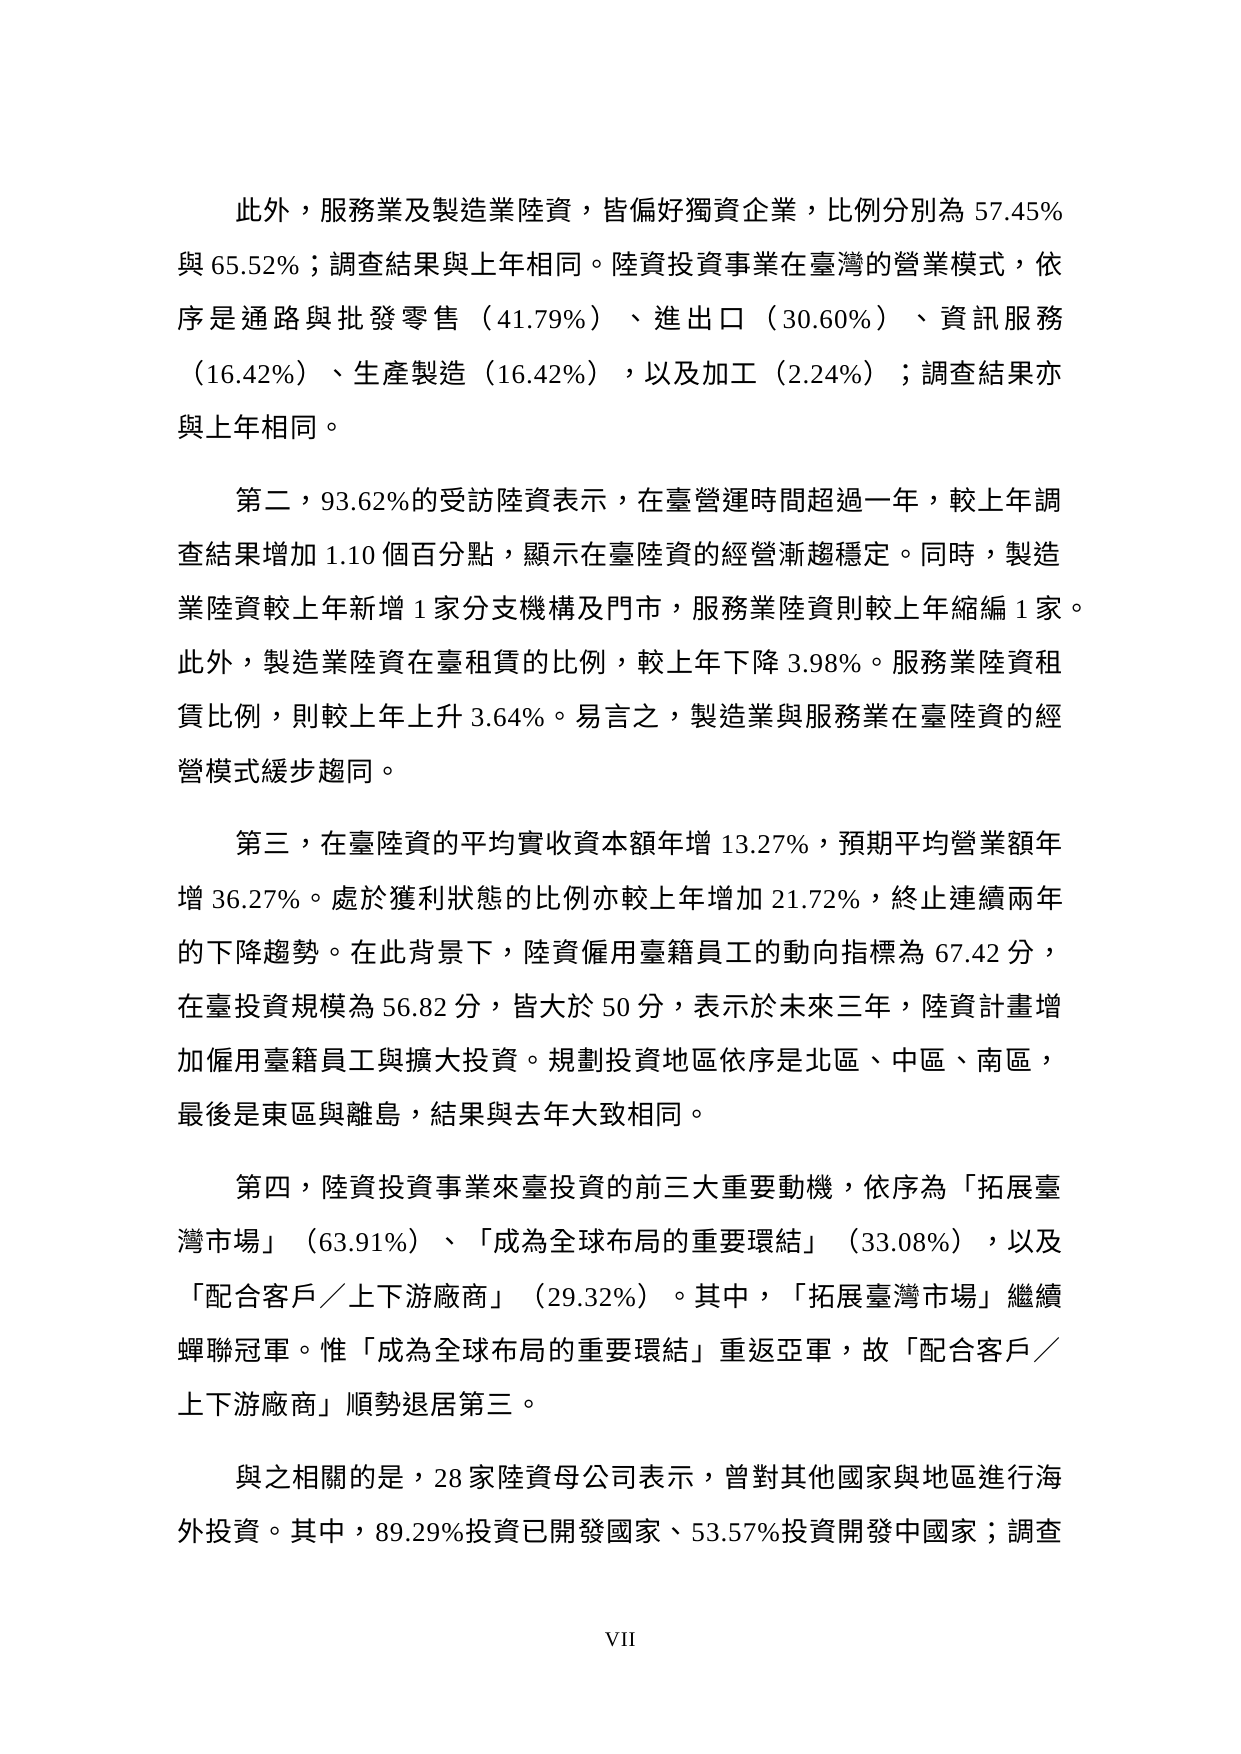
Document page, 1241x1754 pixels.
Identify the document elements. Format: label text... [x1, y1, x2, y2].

text 此外，服務業及製造業陸資，皆偏好獨資企業，比例分別為57.45%與65.52%；調查結果與上年相同。陸資投資事業在臺灣的營業模式，依序是通路與批發零售（41.79%）、進出口（30.60%）、資訊服務（16.42%）、生產製造（16.42%），以及加工（2.24%）；調查結果亦與上年相同。 [177, 177, 1063, 448]
text 與之相關的是，28家陸資母公司表示，曾對其他國家與地區進行海外投資。其中，89.29%投資已開發國家、53.57%投資開發中國家；調查 [177, 1444, 1063, 1552]
text 第三，在臺陸資的平均實收資本額年增13.27%，預期平均營業額年增36.27%。處於獲利狀態的比例亦較上年增加21.72%，終止連續兩年的下降趨勢。在此背景下，陸資僱用臺籍員工的動向指標為67.42分，在臺投資規模為56.82分，皆大於50分，表示於未來三年，陸資計畫增加僱用臺籍員工與擴大投資。規劃投資地區依序是北區、中區、南區，最後是東區與離島，結果與去年大致相同。 [177, 811, 1063, 1136]
text 第二，93.62%的受訪陸資表示，在臺營運時間超過一年，較上年調查結果增加1.10個百分點，顯示在臺陸資的經營漸趨穩定。同時，製造業陸資較上年新增1家分支機構及門市，服務業陸資則較上年縮編1家。此外，製造業陸資在臺租賃的比例，較上年下降3.98%。服務業陸資租賃比例，則較上年上升3.64%。易言之，製造業與服務業在臺陸資的經營模式緩步趨同。 [177, 467, 1063, 792]
text 第四，陸資投資事業來臺投資的前三大重要動機，依序為「拓展臺灣市場」（63.91%）、「成為全球布局的重要環結」（33.08%），以及「配合客戶／上下游廠商」（29.32%）。其中，「拓展臺灣市場」繼續蟬聯冠軍。惟「成為全球布局的重要環結」重返亞軍，故「配合客戶／上下游廠商」順勢退居第三。 [177, 1154, 1063, 1425]
